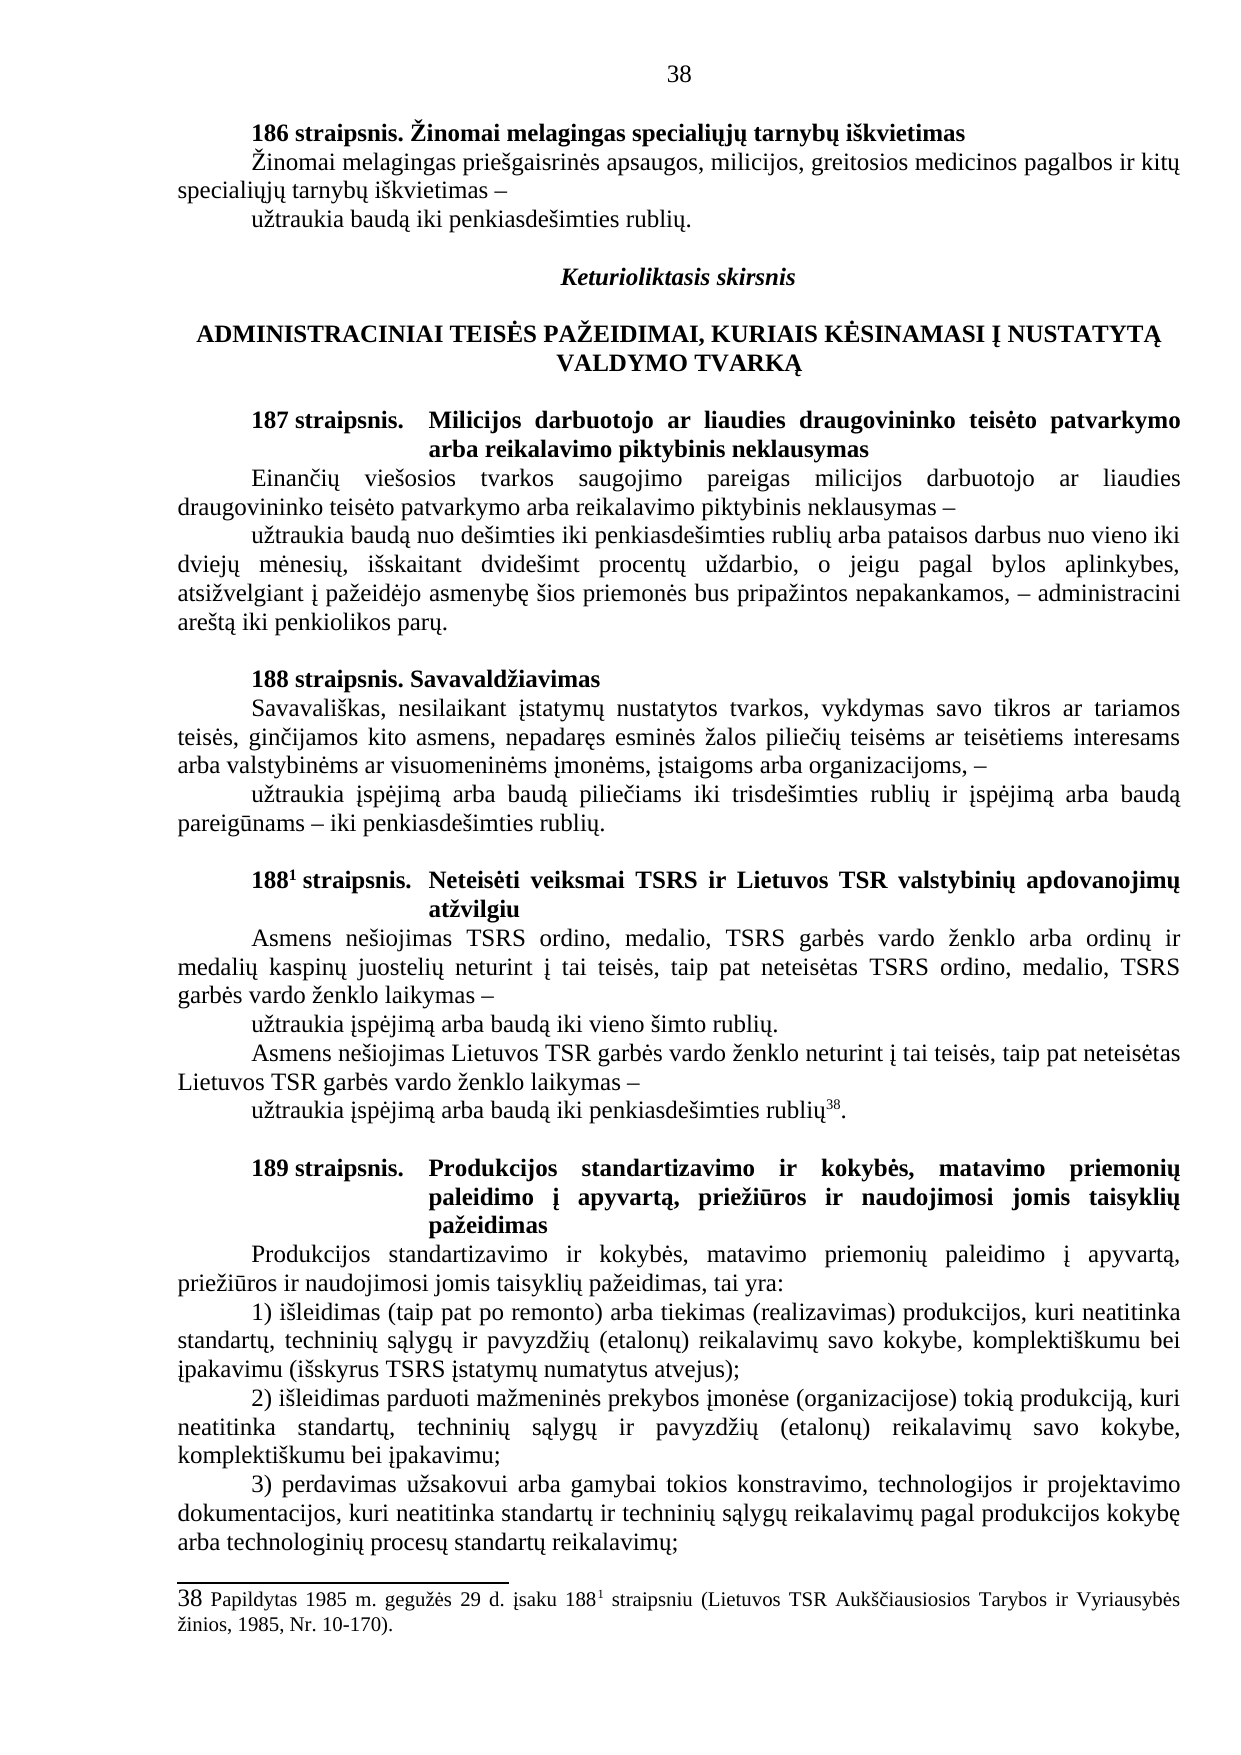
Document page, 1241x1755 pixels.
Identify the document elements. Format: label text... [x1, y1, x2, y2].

text Einančių viešosios tvarkos saugojimo pareigas milicijos darbuotojo ar liaudies draugovininko teisėto patvarkymo arba reikalavimo piktybinis neklausymas – [177, 463, 1181, 521]
text užtraukia įspėjimą arba baudą iki penkiasdešimties rublių. [177, 1096, 1181, 1124]
text 186 straipsnis. Žinomai melagingas specialiųjų tarnybų iškvietimas [177, 118, 1181, 147]
text Asmens nešiojimas TSRS ordino, medalio, TSRS garbės vardo ženklo arba ordinų ir medalių kaspinų juostelių neturint į tai teisės, taip pat neteisėtas TSRS ordino, medalio, TSRS garbės vardo ženklo laikymas – [177, 923, 1181, 1009]
text 3) perdavimas užsakovui arba gamybai tokios konstravimo, technologijos ir projektavimo dokumentacijos, kuri neatitinka standartų ir techninių sąlygų reikalavimų pagal produkcijos kokybę arba technologinių procesų standartų reikalavimų; [177, 1469, 1181, 1556]
text 187 straipsnis. Milicijos darbuotojo ar liaudies draugovininko teisėto patvarkymo arba reikalavimo piktybinis neklausymas [251, 406, 1181, 463]
text Savavališkas, nesilaikant įstatymų nustatytos tvarkos, vykdymas savo tikros ar tariamos teisės, ginčijamos kito asmens, nepadaręs esminės žalos piliečių teisėms ar teisėtiems interesams arba valstybinėms ar visuomeninėms įmonėms, įstaigoms arba organizacijoms, – [177, 693, 1181, 779]
text ADMINISTRACINIAI TEISĖS PAŽEIDIMAI, KURIAIS KĖSINAMASI Į NUSTATYTĄ VALDYMO TVARKĄ [177, 319, 1181, 377]
text Produkcijos standartizavimo ir kokybės, matavimo priemonių paleidimo į apyvartą, priežiūros ir naudojimosi jomis taisyklių pažeidimas, tai yra: [177, 1239, 1181, 1297]
text 1881 straipsnis. Neteisėti veiksmai TSRS ir Lietuvos TSR valstybinių apdovanojimų atžvilgiu [251, 866, 1181, 923]
text Asmens nešiojimas Lietuvos TSR garbės vardo ženklo neturint į tai teisės, taip pat neteisėtas Lietuvos TSR garbės vardo ženklo laikymas – [177, 1038, 1181, 1096]
text 188 straipsnis. Savavaldžiavimas [177, 664, 1181, 693]
text Papildytas 1985 m. gegužės 29 d. įsaku 1881 straipsniu (Lietuvos TSR Aukščiausiosios Tarybos ir Vyriausybės žinios, 1985, Nr. 10-170). [177, 1583, 1181, 1636]
text užtraukia baudą iki penkiasdešimties rublių. [177, 204, 1181, 233]
text Keturioliktasis skirsnis [177, 262, 1181, 291]
text Žinomai melagingas priešgaisrinės apsaugos, milicijos, greitosios medicinos pagalbos ir kitų specialiųjų tarnybų iškvietimas – [177, 147, 1181, 204]
text užtraukia baudą nuo dešimties iki penkiasdešimties rublių arba pataisos darbus nuo vieno iki dviejų mėnesių, išskaitant dvidešimt procentų uždarbio, o jeigu pagal bylos aplinkybes, atsižvelgiant į pažeidėjo asmenybę šios priemonės bus pripažintos nepakankamos, – administracini areštą iki penkiolikos parų. [177, 521, 1181, 636]
text užtraukia įspėjimą arba baudą piliečiams iki trisdešimties rublių ir įspėjimą arba baudą pareigūnams – iki penkiasdešimties rublių. [177, 779, 1181, 837]
text 1) išleidimas (taip pat po remonto) arba tiekimas (realizavimas) produkcijos, kuri neatitinka standartų, techninių sąlygų ir pavyzdžių (etalonų) reikalavimų savo kokybe, komplektiškumu bei įpakavimu (išskyrus TSRS įstatymų numatytus atvejus); [177, 1297, 1181, 1383]
text 2) išleidimas parduoti mažmeninės prekybos įmonėse (organizacijose) tokią produkciją, kuri neatitinka standartų, techninių sąlygų ir pavyzdžių (etalonų) reikalavimų savo kokybe, komplektiškumu bei įpakavimu; [177, 1383, 1181, 1469]
text užtraukia įspėjimą arba baudą iki vieno šimto rublių. [177, 1009, 1181, 1038]
text 189 straipsnis. Produkcijos standartizavimo ir kokybės, matavimo priemonių paleidimo į apyvartą, priežiūros ir naudojimosi jomis taisyklių pažeidimas [251, 1153, 1181, 1239]
